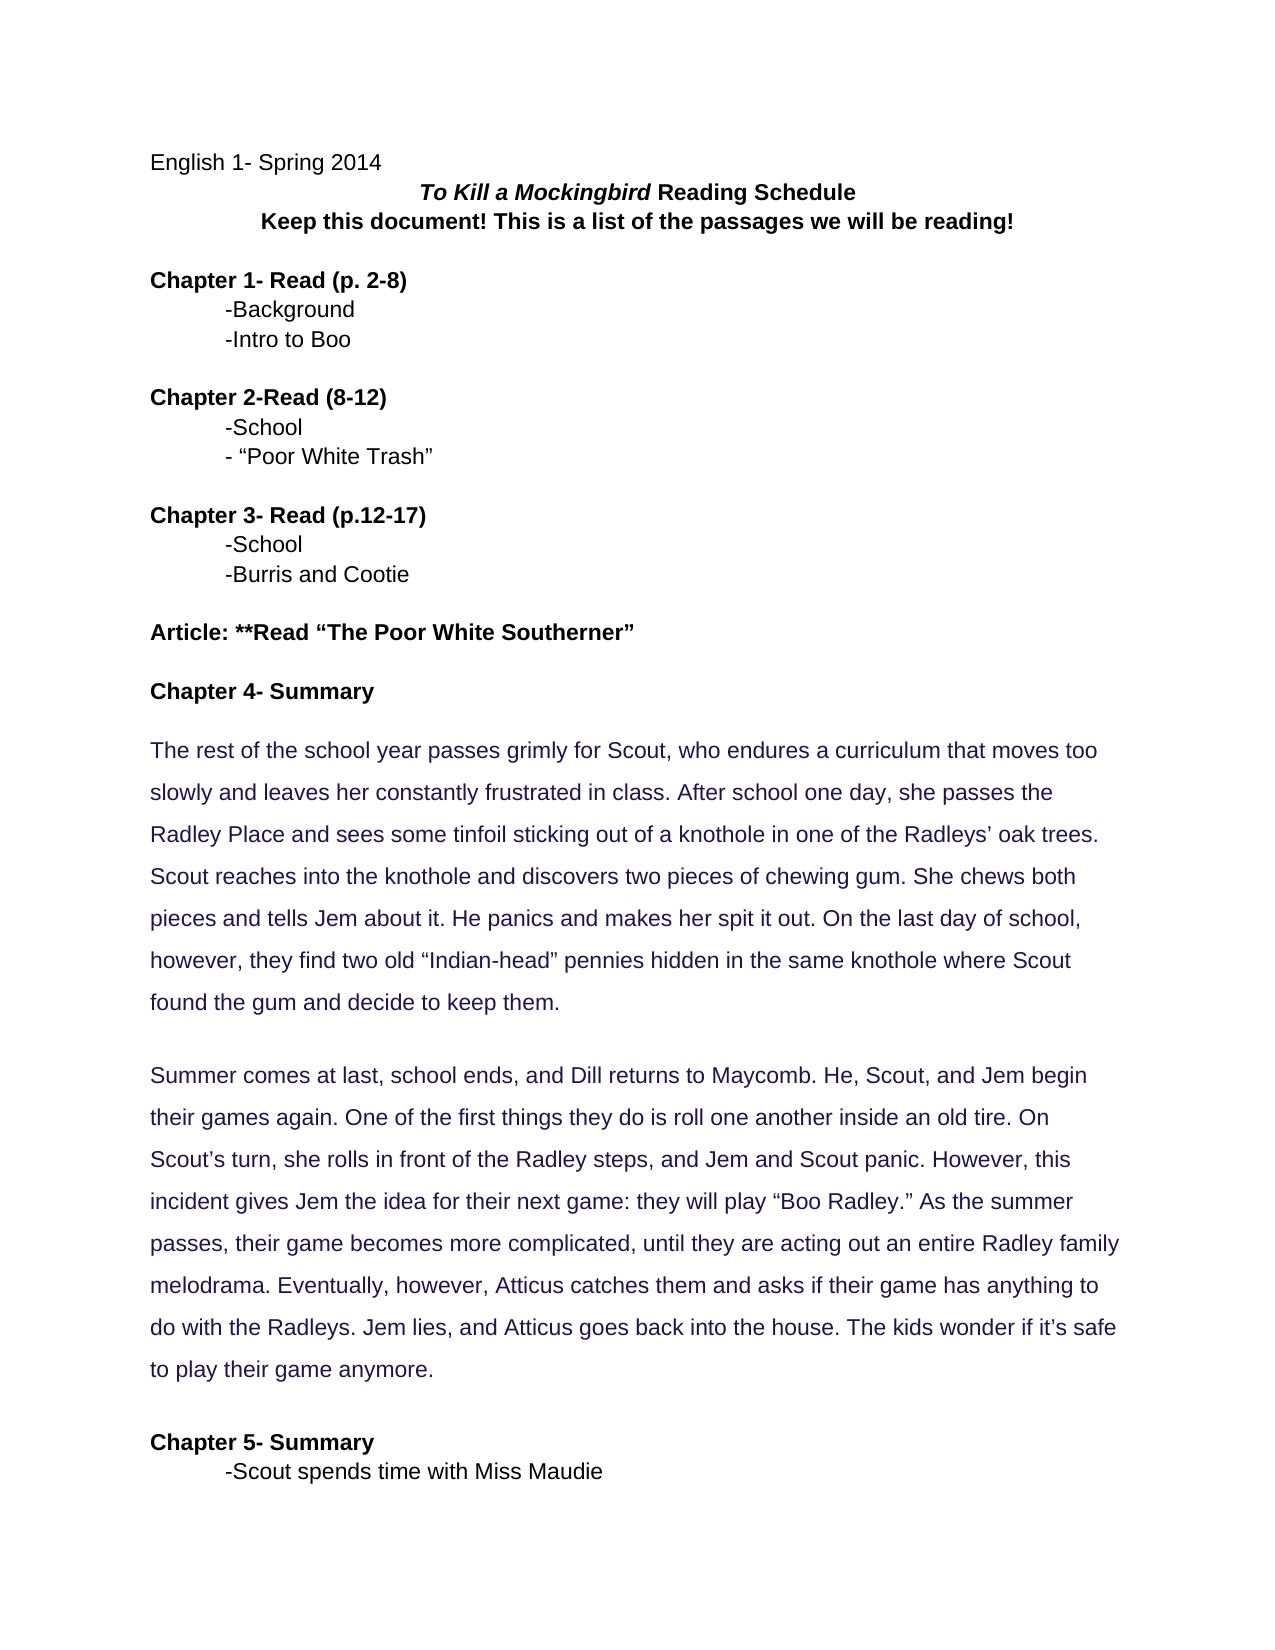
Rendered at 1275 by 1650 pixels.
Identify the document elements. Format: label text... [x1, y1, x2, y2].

text Article: **Read “The Poor White Southerner” [150, 620, 1125, 646]
text - “Poor White Trash” [150, 444, 1125, 469]
text -Burris and Cootie [150, 561, 1125, 587]
text Summer comes at last, school ends, and Dill returns to Maycomb. He, Scout, and Jem begin their games again. One of the first things they do is roll one another inside an old tire. On Scout’s turn, she rolls in front of the Radley steps, and Jem and Scout panic. However, this incident gives Jem the idea for their next game: they will play “Boo Radley.” As the summer passes, their game becomes more complicated, until they are acting out an entire Radley family melodrama. Eventually, however, Atticus catches them and asks if their game has anything to do with the Radleys. Jem lies, and Atticus goes back into the house. The kids wonder if it’s safe to play their game anymore. [150, 1063, 1125, 1382]
text -School [150, 414, 1125, 440]
text To Kill a Mockingbird Reading Schedule [150, 179, 1125, 205]
text Chapter 4- Summary [150, 679, 1125, 704]
text -School [150, 532, 1125, 557]
text -Background [150, 297, 1125, 322]
text The rest of the school year passes grimly for Scout, who endures a curriculum that moves too slowly and leaves her constantly frustrated in class. After school one day, she passes the Radley Place and sees some tinfoil sticking out of a knothole in one of the Radleys’ oak trees. Scout reaches into the knothole and discovers two pieces of chewing gum. She chews both pieces and tells Jem about it. He panics and makes her spit it out. On the last day of school, however, they find two old “Indian-head” pennies hidden in the same knothole where Scout found the gum and decide to keep them. [150, 737, 1125, 1015]
text Chapter 2-Read (8-12) [150, 385, 1125, 411]
text Chapter 3- Read (p.12-17) [150, 502, 1125, 528]
text -Scout spends time with Miss Maudie [150, 1459, 1125, 1485]
text -Intro to Boo [150, 326, 1125, 352]
text Chapter 1- Read (p. 2-8) [150, 267, 1125, 293]
text Keep this document! This is a list of the passages we will be reading! [150, 209, 1125, 234]
text English 1- Spring 2014 [150, 150, 1125, 176]
text Chapter 5- Summary [150, 1430, 1125, 1455]
